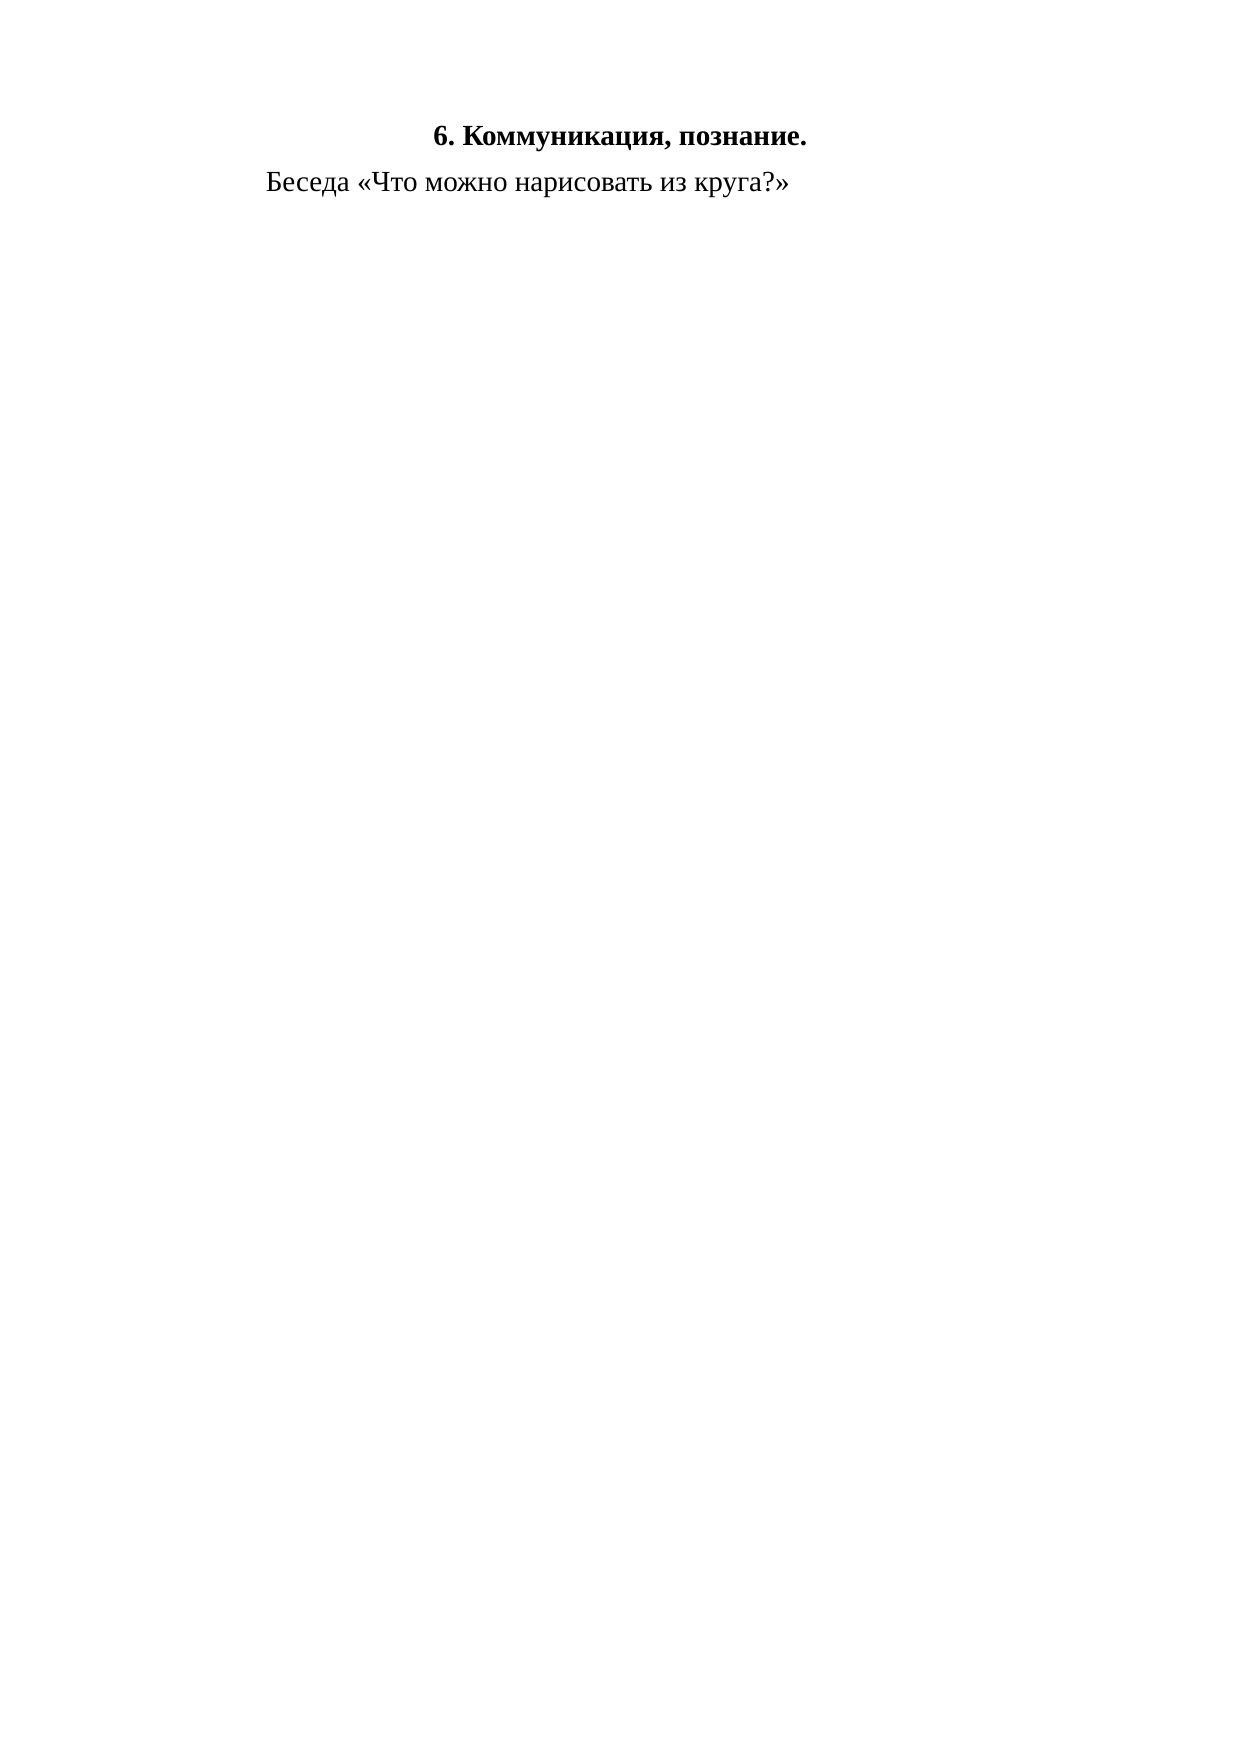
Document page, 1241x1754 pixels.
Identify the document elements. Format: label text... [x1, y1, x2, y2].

text 6. Коммуникация, познание. [118, 118, 1122, 152]
text Беседа «Что можно нарисовать из круга?» [118, 164, 1122, 198]
